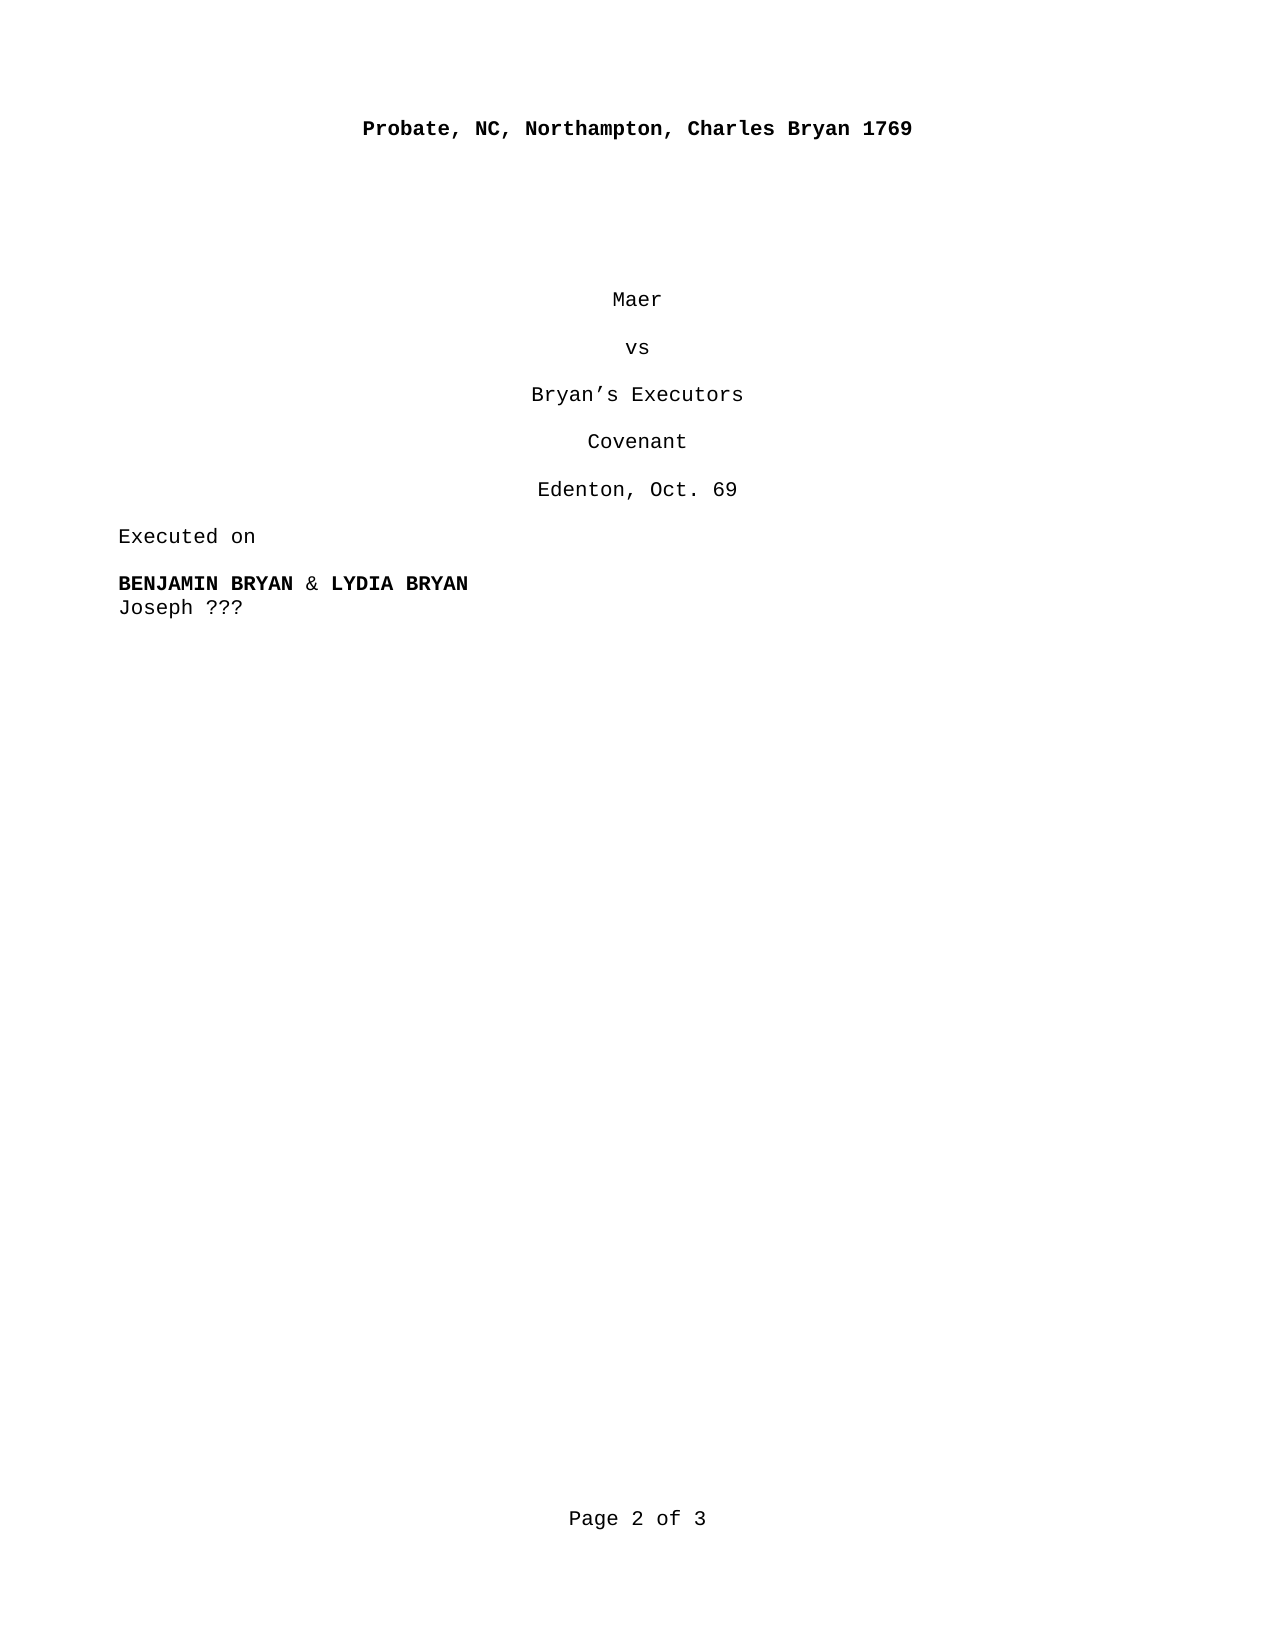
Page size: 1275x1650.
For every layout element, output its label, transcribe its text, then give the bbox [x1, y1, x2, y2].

text Edenton, Oct. 69 [118, 479, 1157, 502]
text Maer [118, 289, 1157, 313]
text Joseph ??? [118, 597, 1157, 621]
text Bryan’s Executors [118, 384, 1157, 408]
text Executed on [118, 526, 1157, 549]
text Covenant [118, 431, 1157, 455]
text vs [118, 337, 1157, 360]
text Benjamin Bryan & Lydia Bryan [118, 573, 1157, 597]
